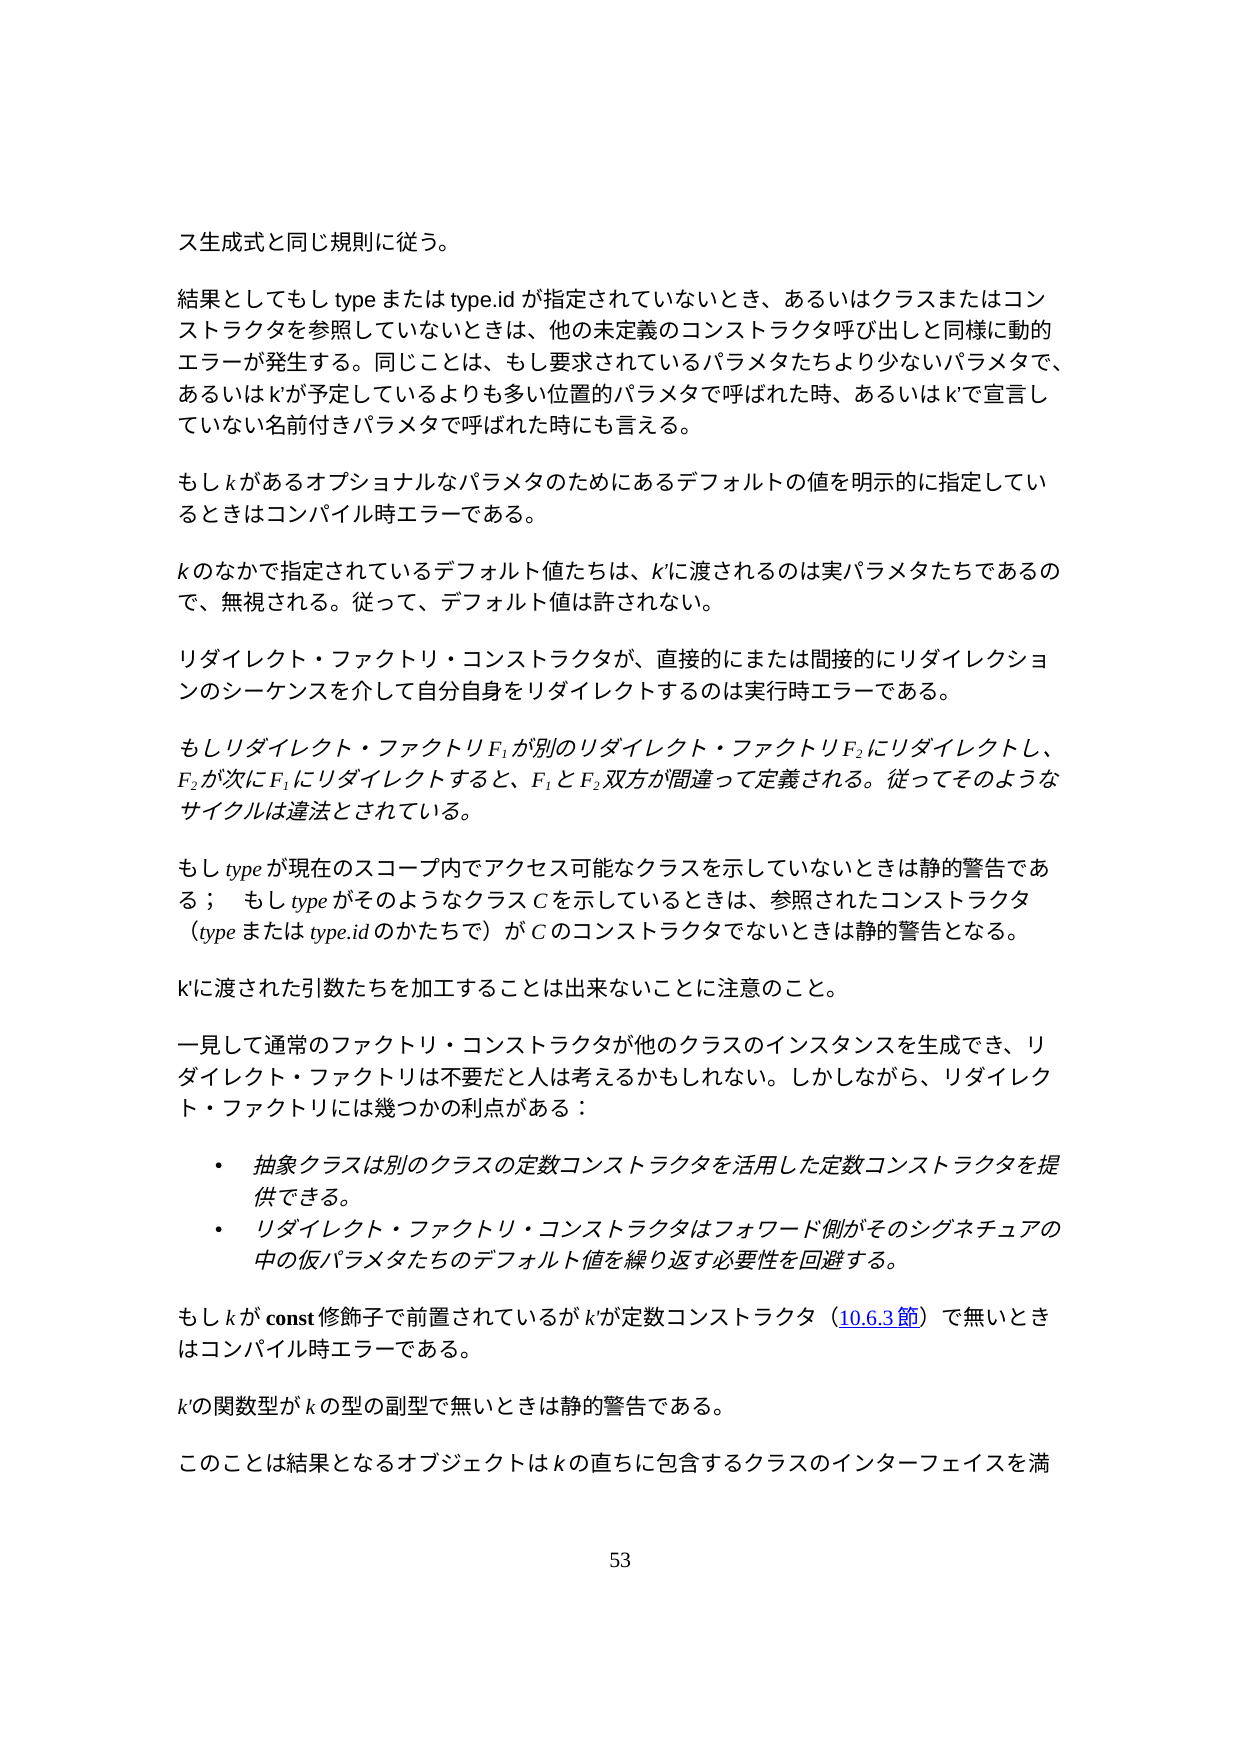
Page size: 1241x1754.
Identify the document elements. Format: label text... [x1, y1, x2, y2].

list 抽象クラスは別のクラスの定数コンストラクタを活用した定数コンストラクタを提供できる。 [215, 1148, 1063, 1212]
text k'の関数型がkの型の副型で無いときは静的警告である。 [177, 1389, 1063, 1421]
text 結果としてもしtypeまたはtype.id が指定されていないとき、あるいはクラスまたはコンストラクタを参照していないときは、他の未定義のコンストラクタ呼び出しと同様に動的エラーが発生する。同じことは、もし要求されているパラメタたちより少ないパラメタで、あるいはk’が予定しているよりも多い位置的パラメタで呼ばれた時、あるいはk’で宣言していない名前付きパラメタで呼ばれた時にも言える。 [177, 282, 1063, 440]
text もしkがあるオプショナルなパラメタのためにあるデフォルトの値を明示的に指定しているときはコンパイル時エラーである。 [177, 465, 1063, 528]
text kのなかで指定されているデフォルト値たちは、k’に渡されるのは実パラメタたちであるので、無視される。従って、デフォルト値は許されない。 [177, 554, 1063, 617]
text もしtypeが現在のスコープ内でアクセス可能なクラスを示していないときは静的警告である； もしtypeがそのようなクラスCを示しているときは、参照されたコンストラクタ（typeまたはtype.idのかたちで）がCのコンストラクタでないときは静的警告となる。 [177, 851, 1063, 946]
text もしリダイレクト・ファクトリF1が別のリダイレクト・ファクトリF2にリダイレクトし、F2が次にF1にリダイレクトすると、F1とF2双方が間違って定義される。従ってそのようなサイクルは違法とされている。 [177, 731, 1063, 826]
text ス生成式と同じ規則に従う。 [177, 225, 1063, 256]
list リダイレクト・ファクトリ・コンストラクタはフォワード側がそのシグネチュアの中の仮パラメタたちのデフォルト値を繰り返す必要性を回避する。 [215, 1212, 1063, 1275]
text このことは結果となるオブジェクトはkの直ちに包含するクラスのインターフェイスを満 [177, 1446, 1063, 1477]
text もしkがconst修飾子で前置されているがk'が定数コンストラクタ（10.6.3節）で無いときはコンパイル時エラーである。 [177, 1300, 1063, 1364]
text k'に渡された引数たちを加工することは出来ないことに注意のこと。 [177, 971, 1063, 1003]
text リダイレクト・ファクトリ・コンストラクタが、直接的にまたは間接的にリダイレクションのシーケンスを介して自分自身をリダイレクトするのは実行時エラーである。 [177, 642, 1063, 706]
text 一見して通常のファクトリ・コンストラクタが他のクラスのインスタンスを生成でき、リダイレクト・ファクトリは不要だと人は考えるかもしれない。しかしながら、リダイレクト・ファクトリには幾つかの利点がある： [177, 1028, 1063, 1123]
